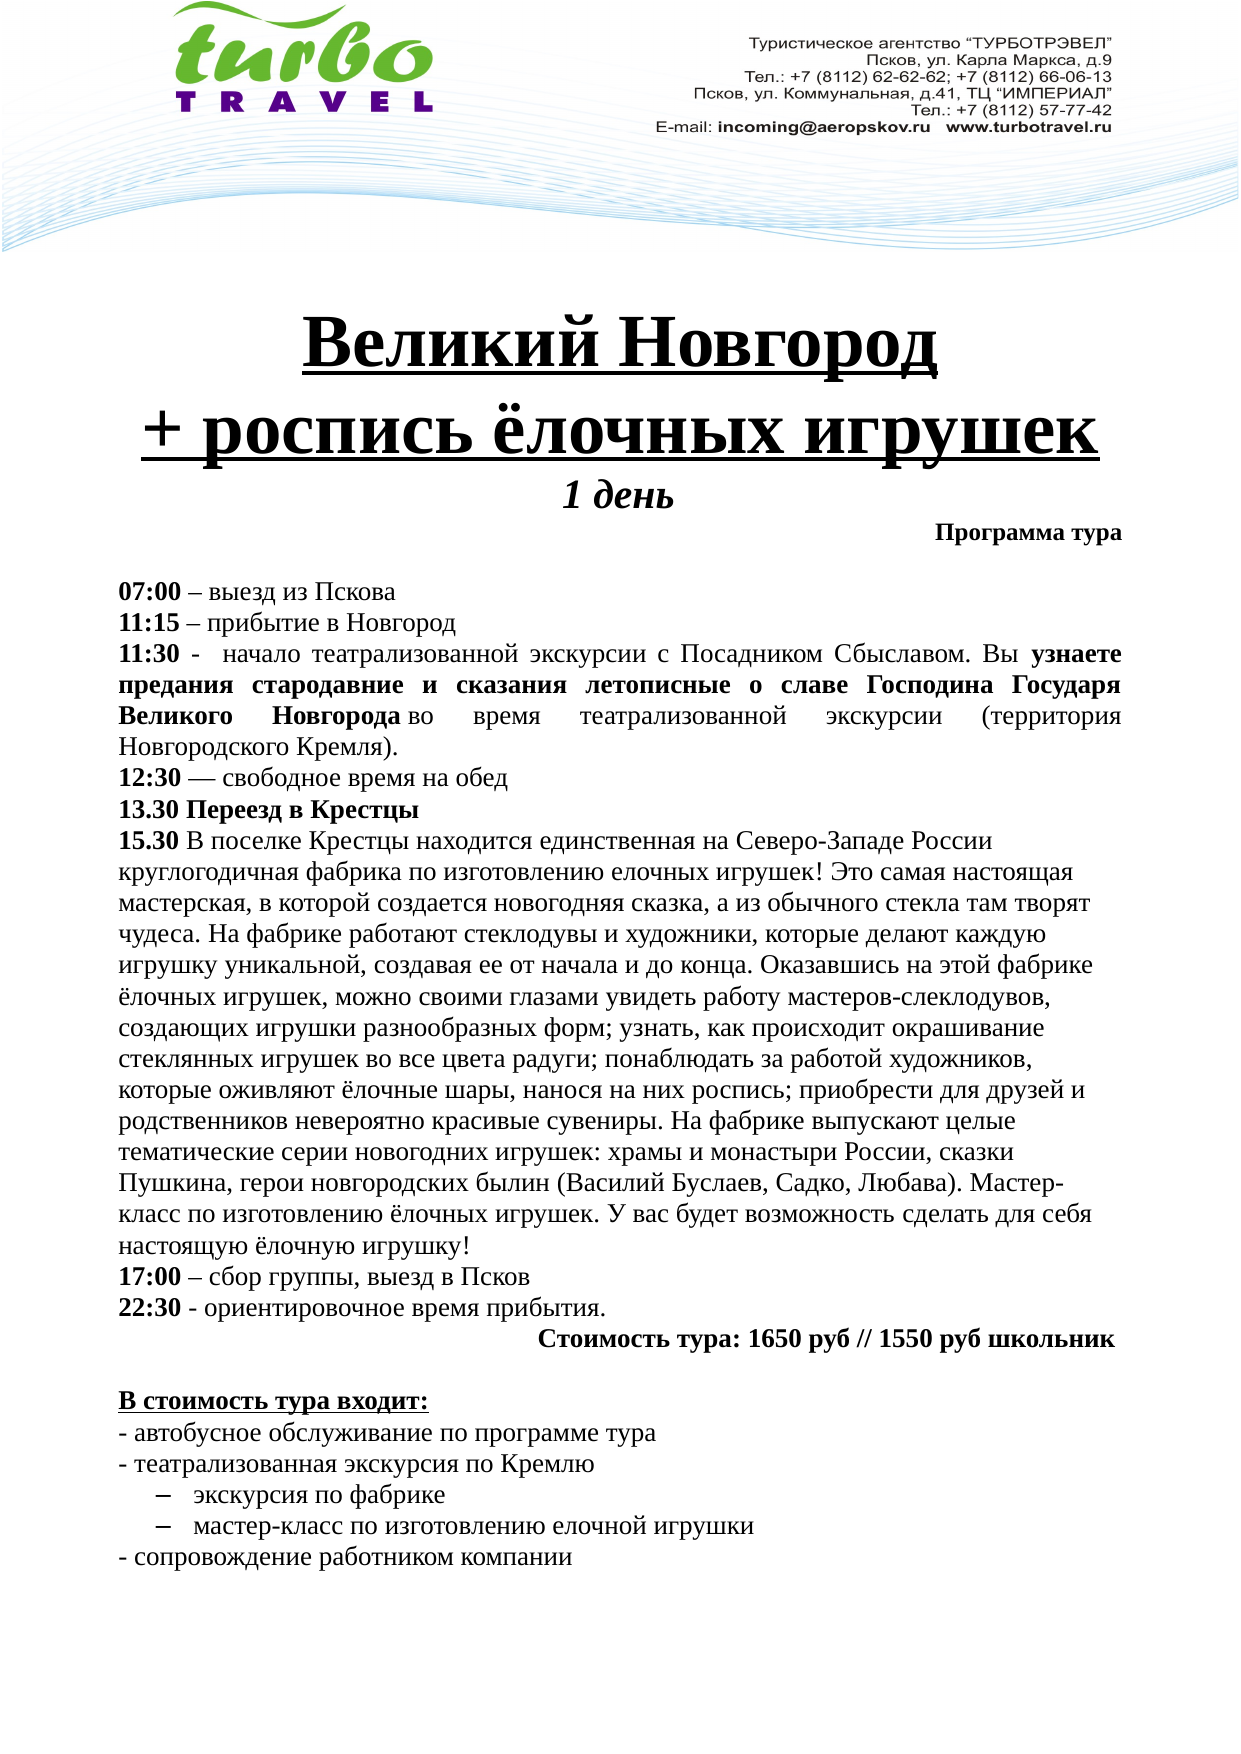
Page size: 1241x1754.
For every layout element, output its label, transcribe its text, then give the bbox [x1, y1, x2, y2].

picture [2, 1, 1239, 252]
text 11:15 – прибытие в Новгород [118, 606, 1122, 637]
list экскурсия по фабрике [156, 1478, 1122, 1509]
text 1 день [118, 469, 1122, 517]
text - театрализованная экскурсия по Кремлю [118, 1447, 1122, 1478]
list мастер-класс по изготовлению елочной игрушки [156, 1509, 1122, 1540]
text 12:30 — свободное время на обед [118, 762, 1122, 793]
text 15.30 В поселке Крестцы находится единственная на Северо-Западе России круглогодичная фабрика по изготовлению елочных игрушек! Это самая настоящая мастерская, в которой создается новогодняя сказка, а из обычного стекла там творят чудеса. На фабрике работают стеклодувы и художники, которые делают каждую игрушку уникальной, создавая ее от начала и до конца. Оказавшись на этой фабрике ёлочных игрушек, можно своими глазами увидеть работу мастеров-слеклодувов, создающих игрушки разнообразных форм; узнать, как происходит окрашивание стеклянных игрушек во все цвета радуги; понаблюдать за работой художников, которые оживляют ёлочные шары, нанося на них роспись; приобрести для друзей и родственников невероятно красивые сувениры. На фабрике выпускают целые тематические серии новогодних игрушек: храмы и монастыри России, сказки Пушкина, герои новгородских былин (Василий Буслаев, Садко, Любава). Мастер-класс по изготовлению ёлочных игрушек. У вас будет возможность сделать для себя настоящую ёлочную игрушку! 17:00 – сбор группы, выезд в Псков [118, 824, 1122, 1291]
text В стоимость тура входит: [118, 1384, 1122, 1416]
text Программа тура [118, 517, 1122, 546]
text 22:30 - ориентировочное время прибытия. [118, 1291, 1122, 1322]
text Великий Новгород [118, 297, 1122, 383]
text Стоимость тура: 1650 руб // 1550 руб школьник [118, 1322, 1122, 1353]
text + роспись ёлочных игрушек [118, 383, 1122, 469]
text - автобусное обслуживание по программе тура [118, 1416, 1122, 1447]
text 13.30 Переезд в Крестцы [118, 793, 1122, 824]
text - сопровождение работником компании [118, 1540, 1122, 1572]
text 07:00 – выезд из Пскова [118, 575, 1122, 606]
text 11:30 - начало театрализованной экскурсии с Посадником Сбыславом. Вы узнаете предания стародавние и сказания летописные о славе Господина Государя Великого Новгорода во время театрализованной экскурсии (территория Новгородского Кремля). [118, 637, 1122, 762]
